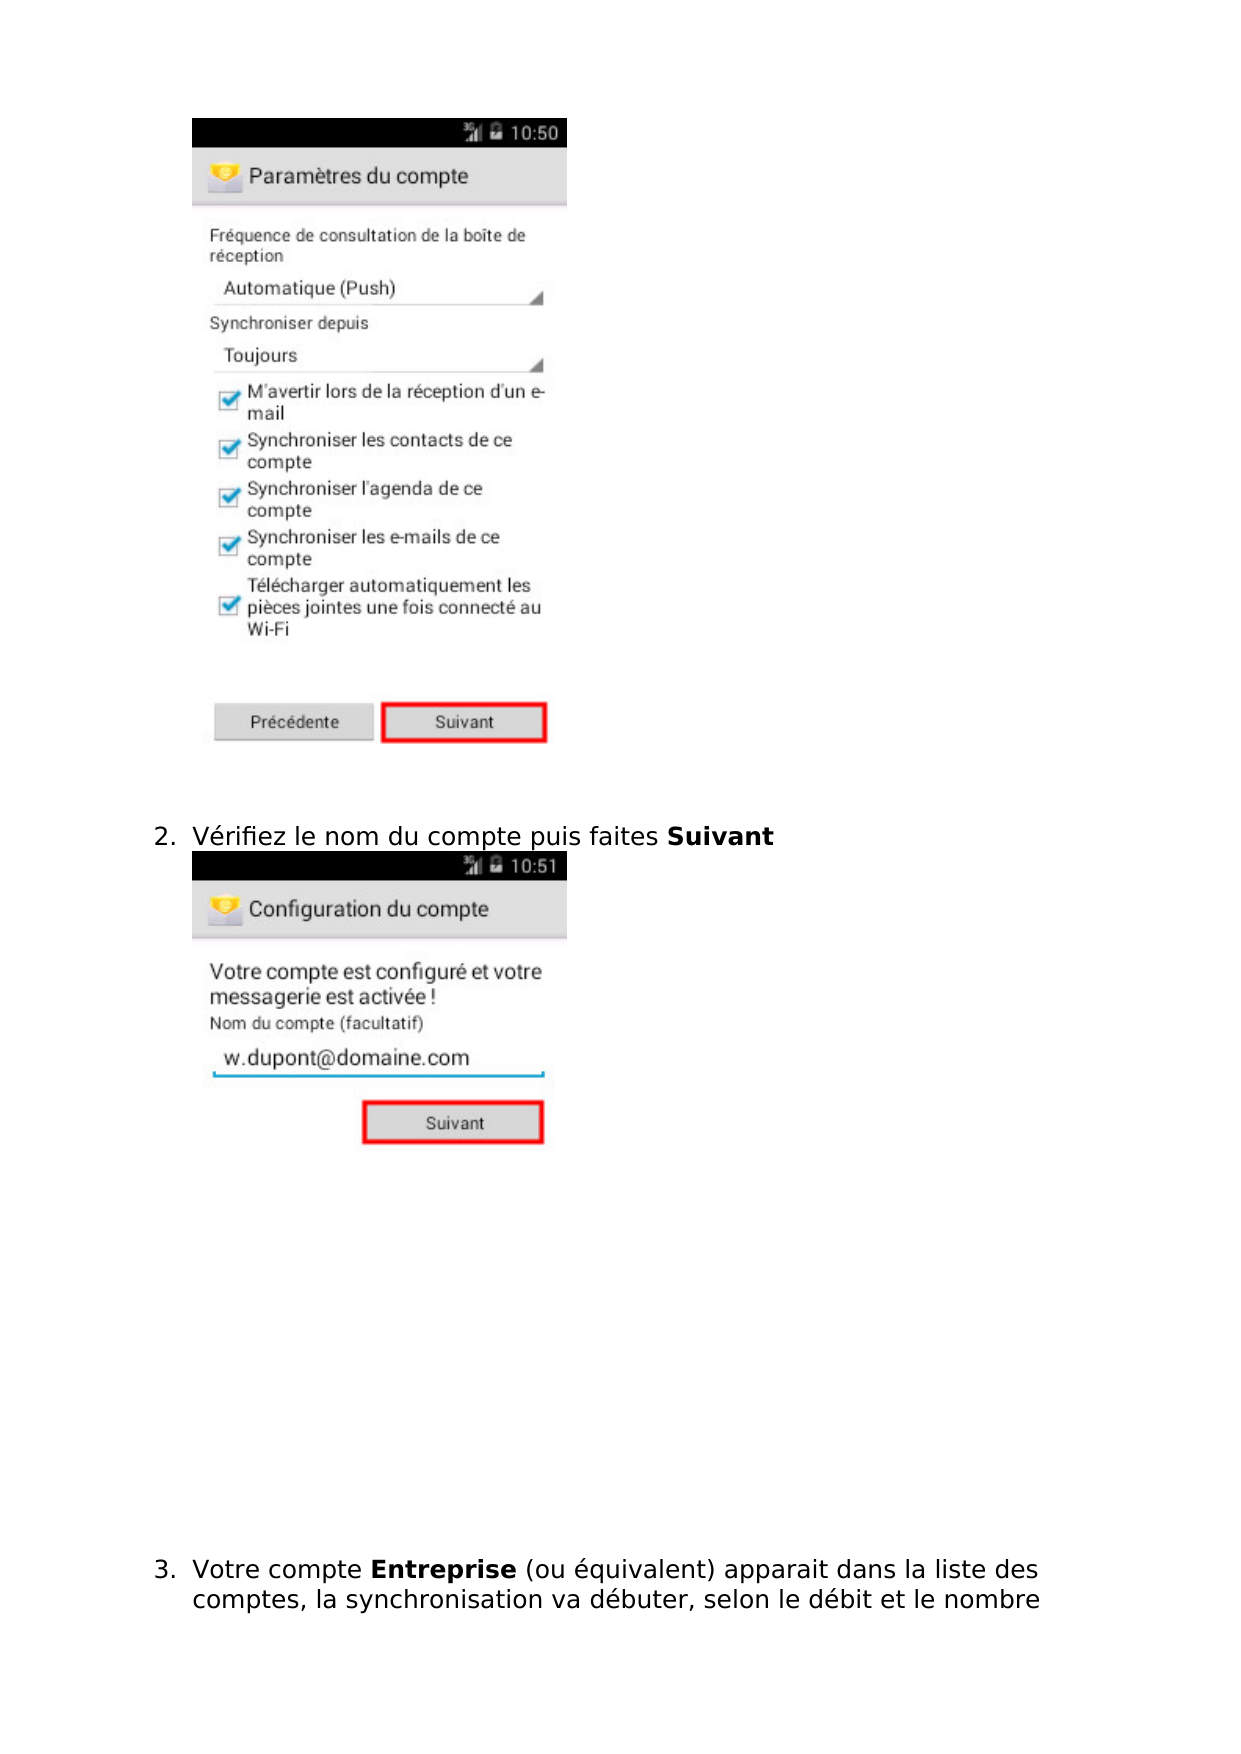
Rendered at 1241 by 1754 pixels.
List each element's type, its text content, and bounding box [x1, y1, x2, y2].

picture [192, 851, 567, 1527]
picture [192, 118, 567, 794]
list [177, 118, 1122, 822]
list Votre compte Entreprise (ou équivalent) apparait dans la liste des comptes, la synchronisation va débuter, selon le débit et le nombre [177, 1556, 1122, 1614]
list Vérifiez le nom du compte puis faites Suivant [177, 822, 1122, 1556]
